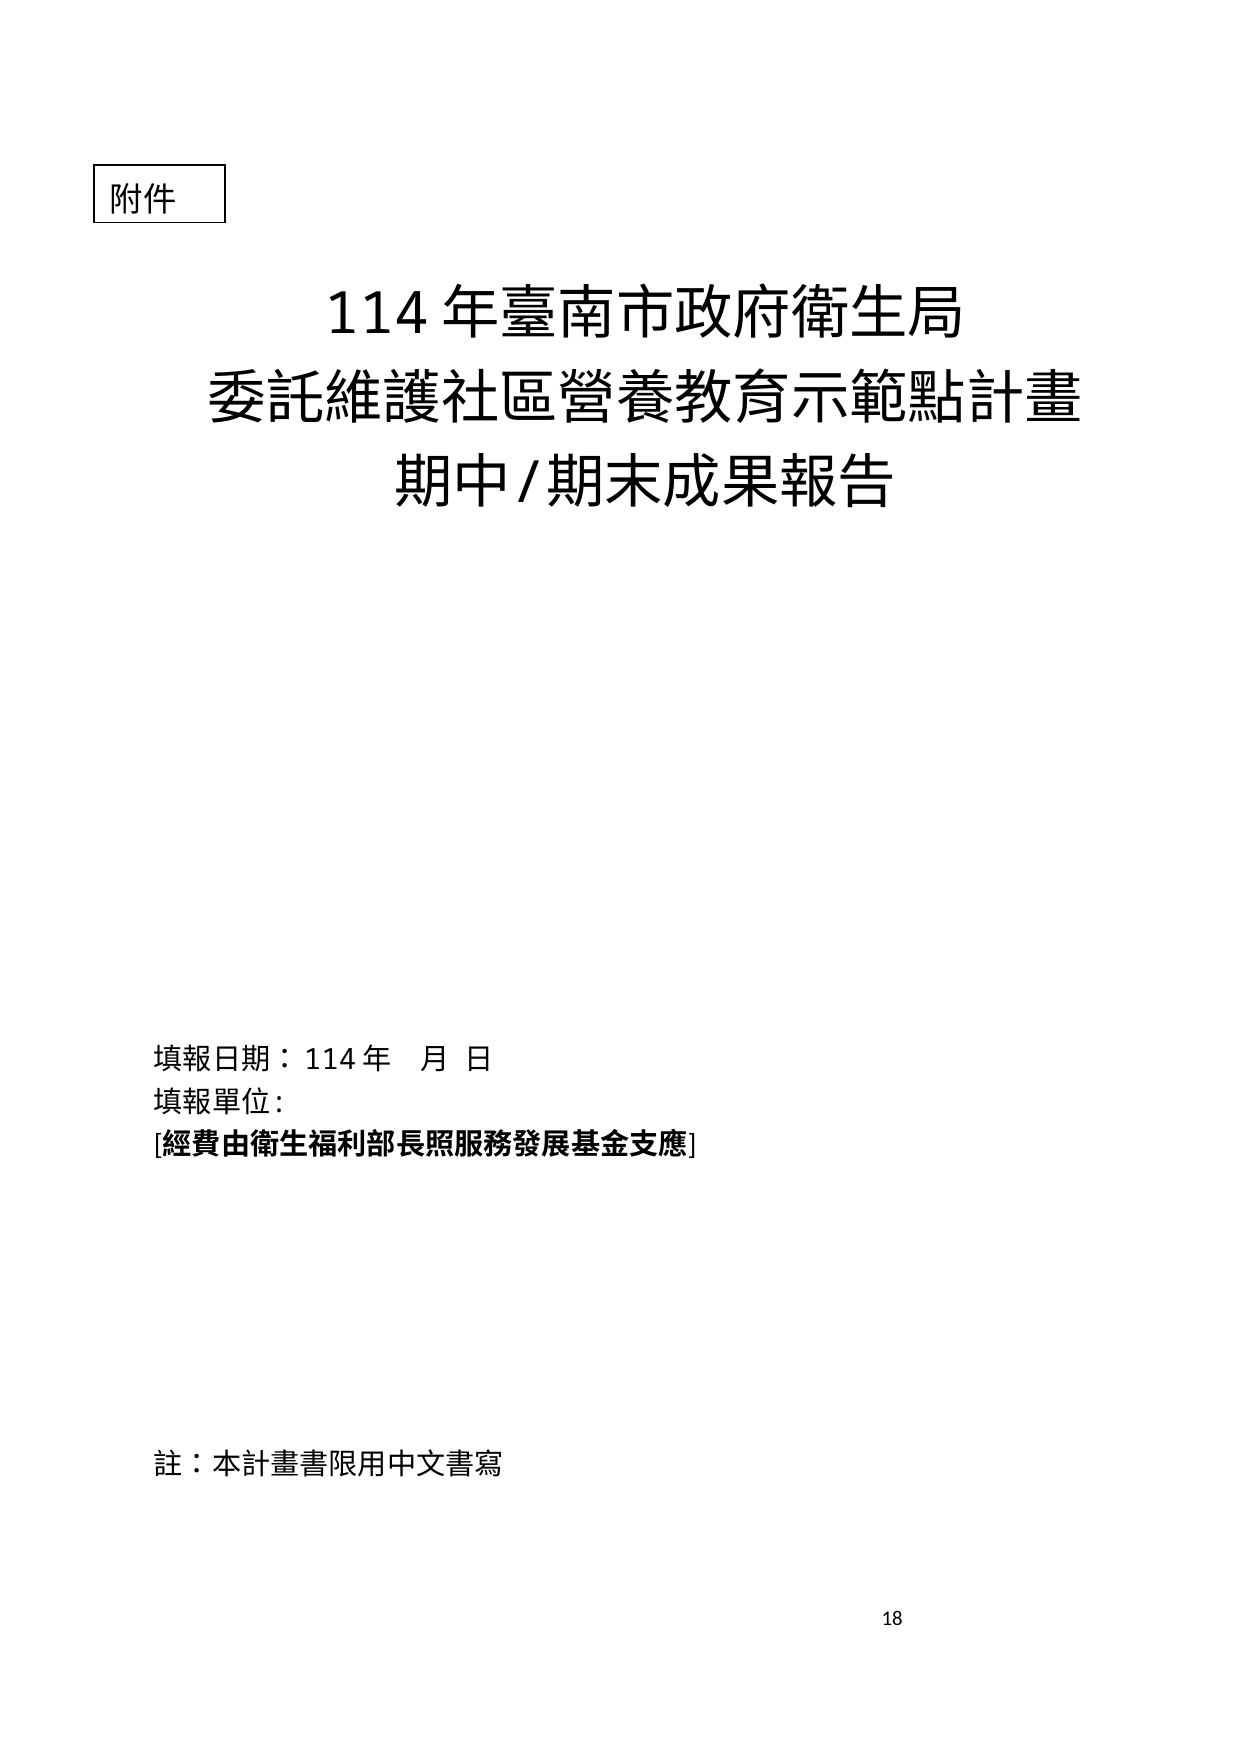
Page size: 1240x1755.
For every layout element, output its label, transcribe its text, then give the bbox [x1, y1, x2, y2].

text [經費由衛生福利部長照服務發展基金支應] [153, 1121, 1137, 1163]
text 委託維護社區營養教育示範點計畫 [153, 351, 1137, 435]
text 期中/期末成果報告 [153, 435, 1137, 520]
text 114年臺南市政府衛生局 [153, 266, 1137, 351]
text 填報單位: [153, 1078, 1137, 1121]
text 附件四 [109, 173, 209, 214]
text 填報日期： 114年 月 日 [153, 1036, 1137, 1078]
text 註：本計畫書限用中文書寫 [153, 1441, 1137, 1483]
